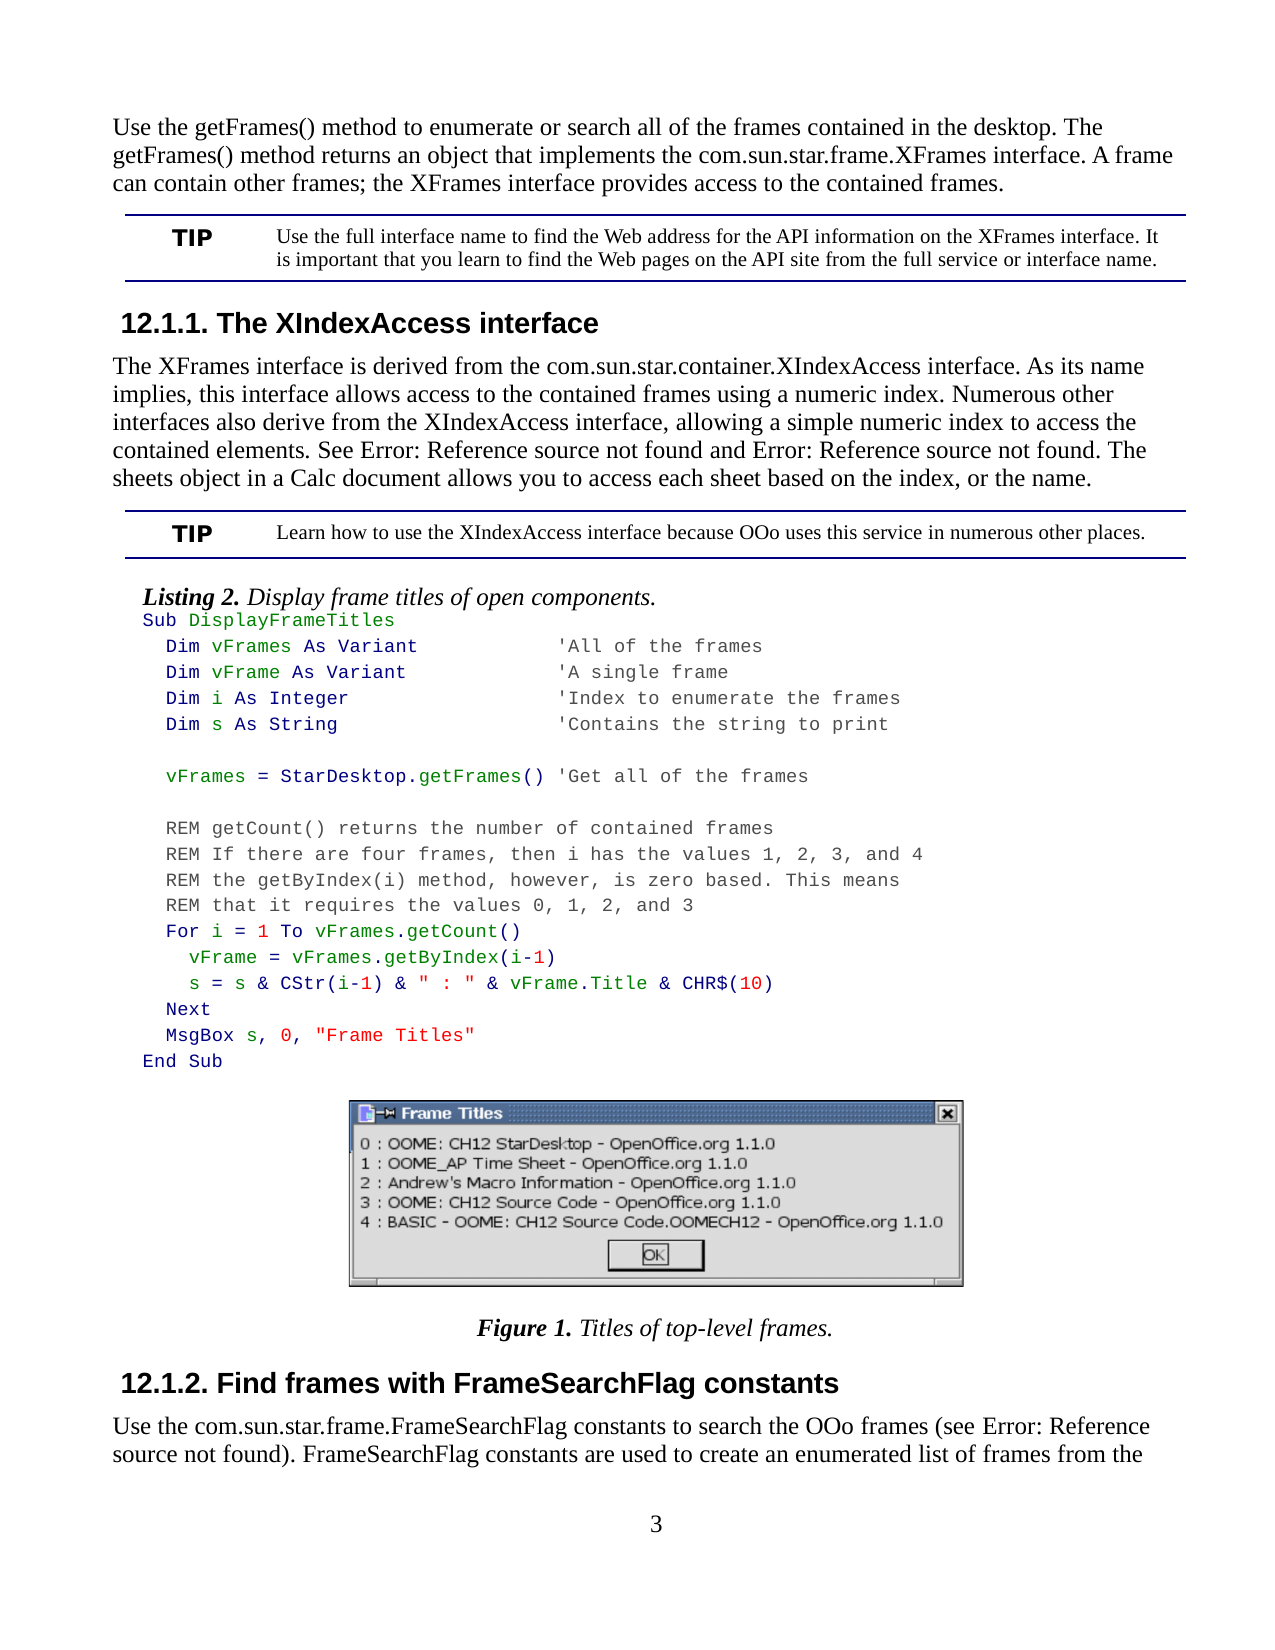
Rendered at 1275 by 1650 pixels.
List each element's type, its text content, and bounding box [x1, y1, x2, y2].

text s = s & CStr(i-1) & " : " & vFrame.Title & CHR$(10) [142, 974, 1200, 995]
text Dim i As Integer 'Index to enumerate the frames [142, 688, 1200, 710]
table_header TIP [125, 512, 260, 557]
text REM If there are four frames, then i has the values 1, 2, 3, and 4 [142, 844, 1200, 865]
text vFrames = StarDesktop.getFrames() 'Get all of the frames [142, 766, 1200, 788]
list Listing 2. Display frame titles of open components. [142, 582, 1200, 611]
text For i = 1 To vFrames.getCount() [142, 922, 1200, 943]
text REM the getByIndex(i) method, however, is zero based. This means [142, 870, 1200, 891]
text Dim vFrame As Variant 'A single frame [142, 662, 1200, 684]
subtitle The XIndexAccess interface [112, 307, 1200, 340]
text Use the getFrames() method to enumerate or search all of the frames contained in the desktop. The getFrames() method returns an object that implements the com.sun.star.frame.XFrames interface. A frame can contain other frames; the XFrames interface provides access to the contained frames. [112, 112, 1200, 197]
text Sub DisplayFrameTitles [142, 611, 1200, 632]
text REM that it requires the values 0, 1, 2, and 3 [142, 896, 1200, 917]
text Figure 1. Titles of top-level frames. [112, 1314, 1200, 1342]
table_header Learn how to use the XIndexAccess interface because OOo uses this service in numerous other places. [260, 512, 1186, 557]
text Next [142, 999, 1200, 1021]
text Dim vFrames As Variant 'All of the frames [142, 636, 1200, 658]
text Use the com.sun.star.frame.FrameSearchFlag constants to search the OOo frames (see Table 1). FrameSearchFlag constants are used to create an enumerated list of frames from the queryFrames() method defined in the XFrames interface. The FrameSearchFlag constants are also used to find a frame when loading a document and specifying which frames will receive a dispatch. In other words, you will see the FrameSearchFlag constants again. [112, 1412, 1200, 1468]
table_header Use the full interface name to find the Web address for the API information on the XFrames interface. It is important that you learn to find the Web pages on the API site from the full service or interface name. [260, 216, 1186, 280]
text vFrame = vFrames.getByIndex(i-1) [142, 948, 1200, 969]
subtitle Find frames with FrameSearchFlag constants [112, 1367, 1200, 1399]
text Dim s As String 'Contains the string to print [142, 714, 1200, 736]
text The XFrames interface is derived from the com.sun.star.container.XIndexAccess interface. As its name implies, this interface allows access to the contained frames using a numeric index. Numerous other interfaces also derive from the XIndexAccess interface, allowing a simple numeric index to access the contained elements. See Listing 2 and Figure 1. The sheets object in a Calc document allows you to access each sheet based on the index, or the name. [112, 352, 1200, 492]
text End Sub [142, 1051, 1200, 1073]
text MsgBox s, 0, "Frame Titles" [142, 1026, 1200, 1047]
text REM getCount() returns the number of contained frames [142, 818, 1200, 839]
picture [348, 1100, 964, 1287]
table_header TIP [125, 216, 260, 280]
